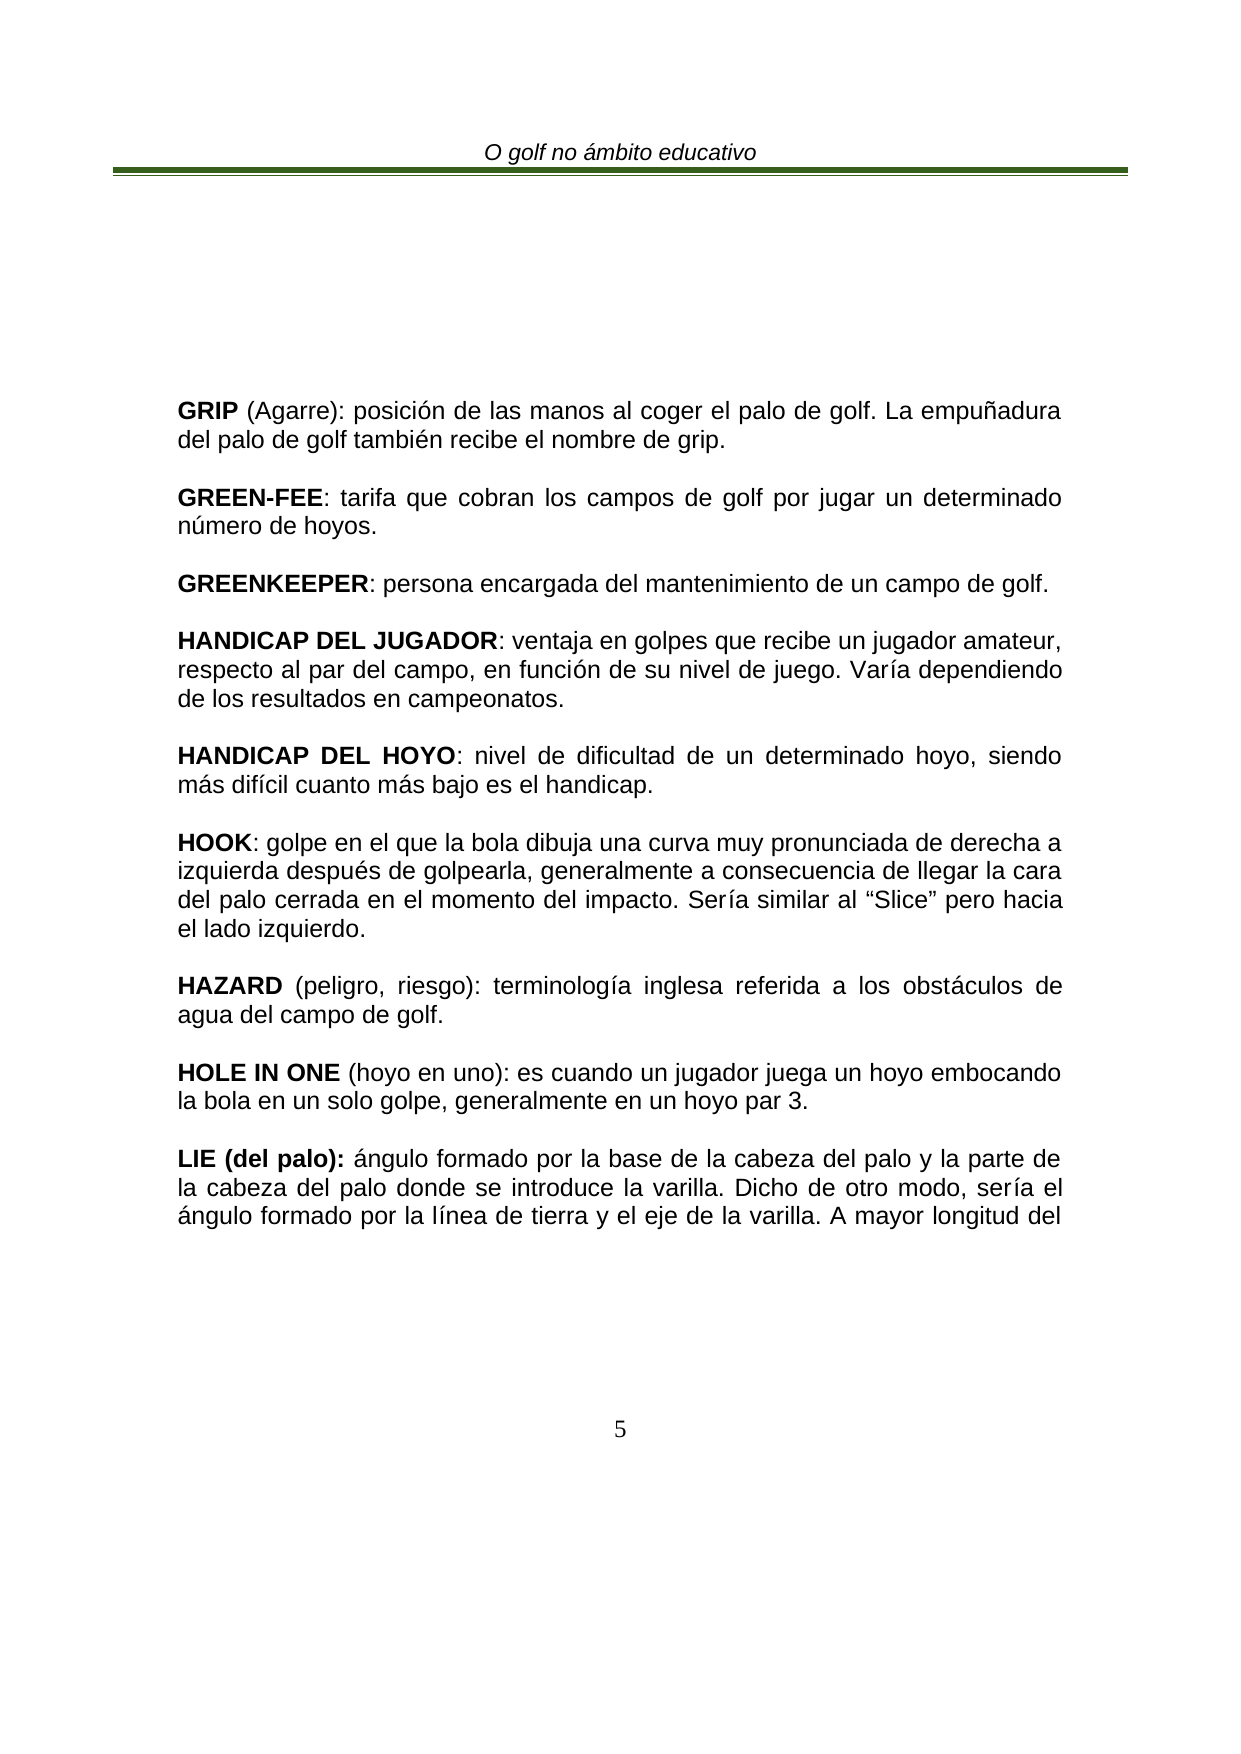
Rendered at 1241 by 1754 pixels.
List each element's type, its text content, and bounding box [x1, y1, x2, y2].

text GREENKEEPER: persona encargada del mantenimiento de un campo de golf. [177, 569, 1063, 598]
text GREEN-FEE: tarifa que cobran los campos de golf por jugar un determinado número de hoyos. [177, 483, 1063, 540]
text HANDICAP DEL JUGADOR: ventaja en golpes que recibe un jugador amateur, respecto al par del campo, en función de su nivel de juego. Varía dependiendo de los resultados en campeonatos. [177, 626, 1063, 713]
text HANDICAP DEL HOYO: nivel de dificultad de un determinado hoyo, siendo más difícil cuanto más bajo es el handicap. [177, 741, 1063, 799]
text HAZARD (peligro, riesgo): terminología inglesa referida a los obstáculos de agua del campo de golf. [177, 971, 1063, 1029]
text HOOK: golpe en el que la bola dibuja una curva muy pronunciada de derecha a izquierda después de golpearla, generalmente a consecuencia de llegar la cara del palo cerrada en el momento del impacto. Sería similar al “Slice” pero hacia el lado izquierdo. [177, 828, 1063, 943]
text GRIP (Agarre): posición de las manos al coger el palo de golf. La empuñadura del palo de golf también recibe el nombre de grip. [113, 332, 1128, 454]
text LIE (del palo): ángulo formado por la base de la cabeza del palo y la parte de la cabeza del palo donde se introduce la varilla. Dicho de otro modo, sería el ángulo formado por la línea de tierra y el eje de la varilla. A mayor longitud del [113, 1144, 1128, 1295]
text HOLE IN ONE (hoyo en uno): es cuando un jugador juega un hoyo embocando la bola en un solo golpe, generalmente en un hoyo par 3. [177, 1058, 1063, 1115]
